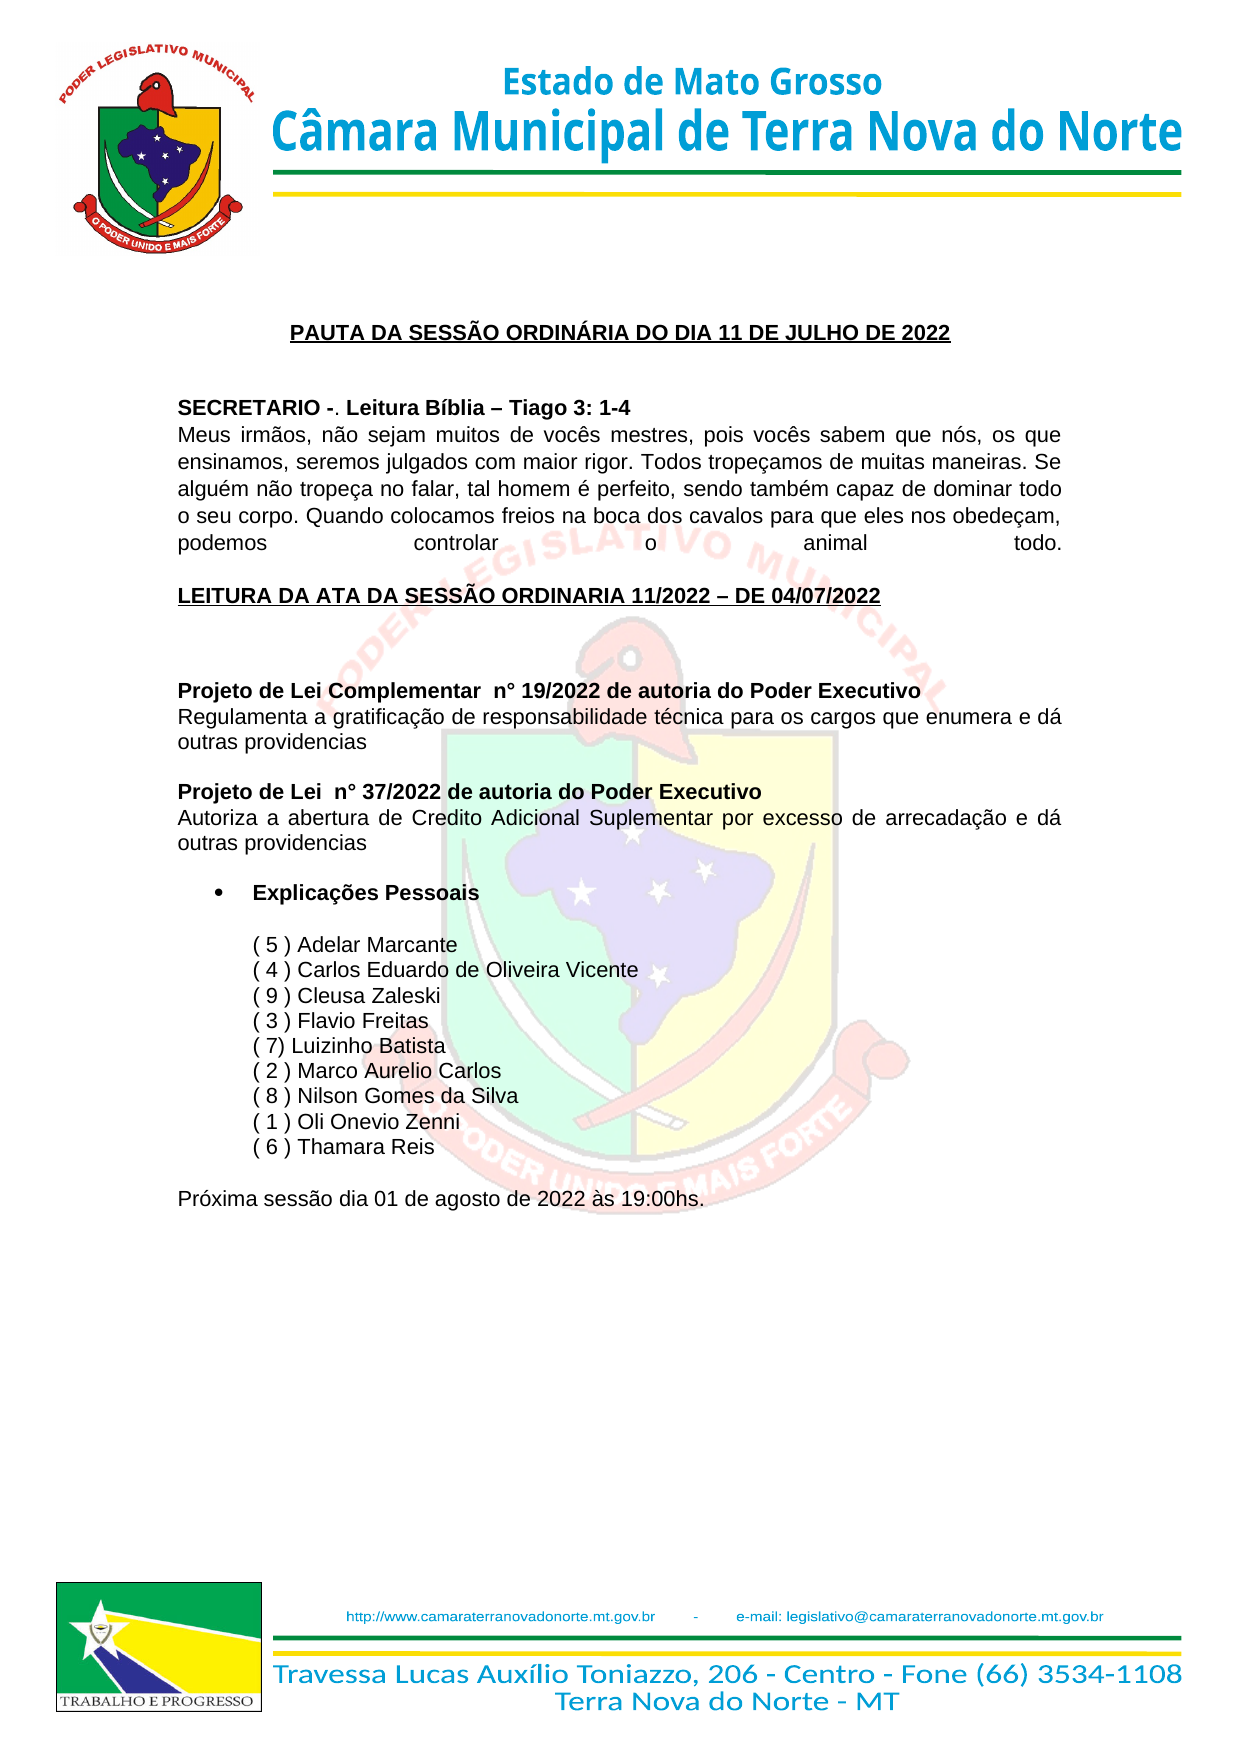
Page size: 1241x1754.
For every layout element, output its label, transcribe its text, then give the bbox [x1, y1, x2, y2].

list ( 2 ) Marco Aurelio Carlos [252, 1058, 303, 1083]
text LEITURA DA ATA DA SESSÃO ORDINARIA 11/2022 – DE 04/07/2022 [177, 583, 303, 605]
text Autoriza a abertura de Credito Adicional Suplementar por excesso de arrecadação e dá outras providencias [177, 804, 303, 855]
text Próxima sessão dia 01 de agosto de 2022 às 19:00hs. [966, 1186, 1063, 1211]
list ( 6 ) Thamara Reis [966, 1134, 1063, 1159]
picture [57, 1583, 261, 1711]
list ( 5 ) Adelar Marcante [966, 932, 1063, 957]
text LEITURA DA ATA DA SESSÃO ORDINARIA 11/2022 – DE 04/07/2022 [966, 583, 1063, 608]
text Projeto de Lei Complementar n° 19/2022 de autoria do Poder Executivo [966, 678, 1063, 704]
list ( 7) Luizinho Batista [252, 1033, 303, 1058]
list ( 6 ) Thamara Reis [252, 1134, 303, 1159]
picture [55, 42, 260, 256]
text Próxima sessão dia 01 de agosto de 2022 às 19:00hs. [177, 1186, 303, 1211]
subtitle PAUTA DA SESSÃO ORDINÁRIA DO DIA 11 DE JULHO DE 2022 [177, 319, 1063, 345]
list ( 5 ) Adelar Marcante [252, 932, 303, 957]
list ( 7) Luizinho Batista [966, 1033, 1063, 1058]
list ( 8 ) Nilson Gomes da Silva [966, 1083, 1063, 1109]
text Projeto de Lei n° 37/2022 de autoria do Poder Executivo [966, 779, 1063, 804]
list ( 4 ) Carlos Eduardo de Oliveira Vicente [966, 957, 1063, 983]
list Explicações Pessoais [215, 880, 303, 905]
list ( 9 ) Cleusa Zaleski [966, 983, 1063, 1008]
list Explicações Pessoais [966, 880, 1063, 905]
list ( 8 ) Nilson Gomes da Silva [252, 1083, 303, 1109]
list ( 9 ) Cleusa Zaleski [252, 983, 303, 1008]
text Regulamenta a gratificação de responsabilidade técnica para os cargos que enumera e dá outras providencias [177, 704, 303, 754]
picture [860, 1611, 868, 1623]
list ( 1 ) Oli Onevio Zenni [252, 1109, 303, 1134]
list ( 3 ) Flavio Freitas [252, 1008, 303, 1033]
list ( 4 ) Carlos Eduardo de Oliveira Vicente [252, 957, 303, 983]
list ( 1 ) Oli Onevio Zenni [966, 1109, 1063, 1134]
list ( 3 ) Flavio Freitas [966, 1008, 1063, 1033]
text Projeto de Lei n° 37/2022 de autoria do Poder Executivo [177, 779, 303, 804]
text Meus irmãos, não sejam muitos de vocês mestres, pois vocês sabem que nós, os que ensinamos, seremos julgados com maior rigor. Todos tropeçamos de muitas maneiras. Se alguém não tropeça no falar, tal homem é perfeito, sendo também capaz de dominar todo o seu corpo. Quando colocamos freios na boca dos cavalos para que eles nos obedeçam, podemos controlar o animal todo. [177, 422, 1063, 582]
text Autoriza a abertura de Credito Adicional Suplementar por excesso de arrecadação e dá outras providencias [966, 804, 1063, 855]
text SECRETARIO -. Leitura Bíblia – Tiago 3: 1-4 [177, 395, 1063, 420]
list ( 2 ) Marco Aurelio Carlos [966, 1058, 1063, 1083]
text Regulamenta a gratificação de responsabilidade técnica para os cargos que enumera e dá outras providencias [966, 704, 1063, 754]
text Projeto de Lei Complementar n° 19/2022 de autoria do Poder Executivo [177, 678, 303, 704]
